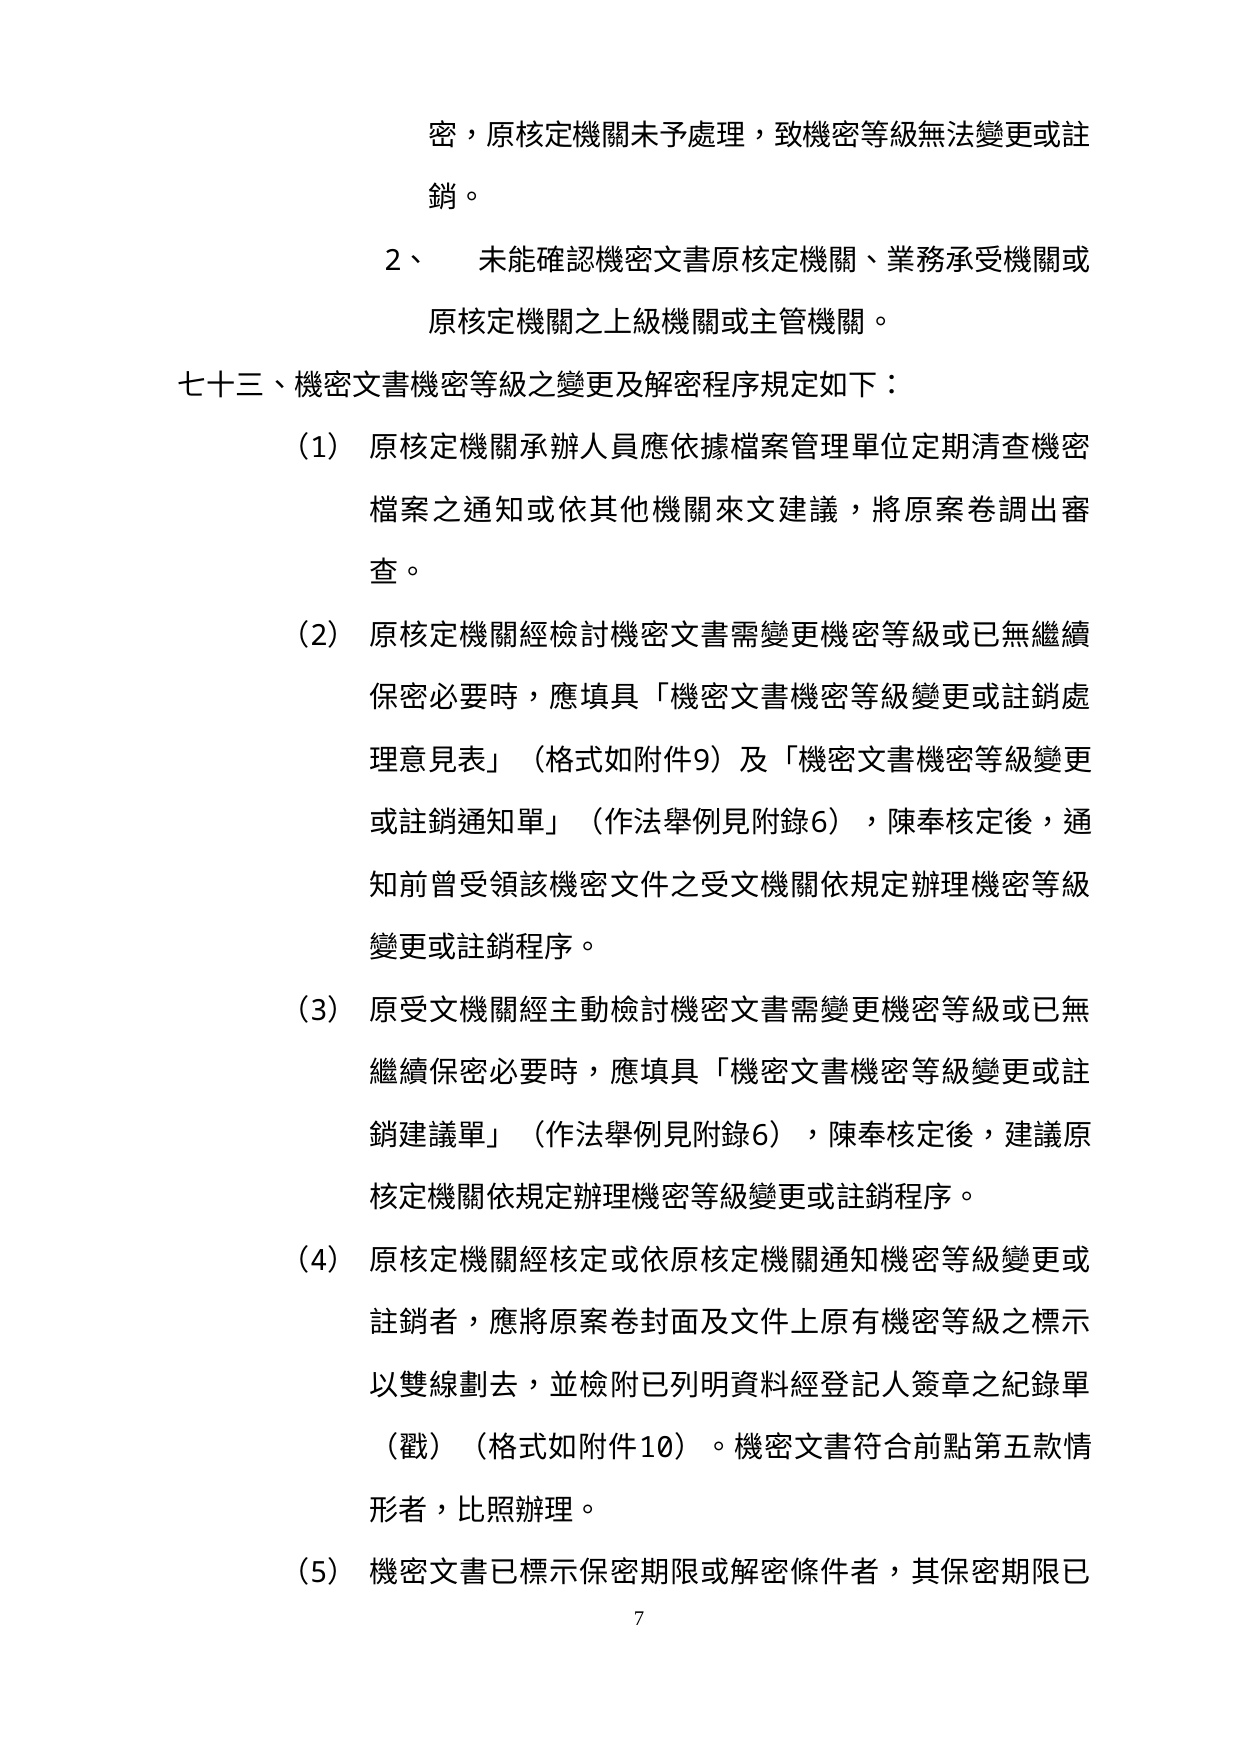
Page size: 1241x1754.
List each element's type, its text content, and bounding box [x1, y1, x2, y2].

list 密，原核定機關未予處理，致機密等級無法變更或註銷。 [384, 91, 1092, 216]
list 原受文機關經主動檢討機密文書需變更機密等級或已無繼續保密必要時，應填具「機密文書機密等級變更或註銷建議單」（作法舉例見附錄6），陳奉核定後，建議原核定機關依規定辦理機密等級變更或註銷程序。 [281, 966, 1092, 1216]
list 原核定機關經檢討機密文書需變更機密等級或已無繼續保密必要時，應填具「機密文書機密等級變更或註銷處理意見表」（格式如附件9）及「機密文書機密等級變更或註銷通知單」（作法舉例見附錄6），陳奉核定後，通知前曾受領該機密文件之受文機關依規定辦理機密等級變更或註銷程序。 [281, 591, 1092, 966]
list 原核定機關經核定或依原核定機關通知機密等級變更或註銷者，應將原案卷封面及文件上原有機密等級之標示以雙線劃去，並檢附已列明資料經登記人簽章之紀錄單（戳）（格式如附件10）。機密文書符合前點第五款情形者，比照辦理。 [281, 1216, 1092, 1528]
text 七十三、機密文書機密等級之變更及解密程序規定如下： [177, 341, 1092, 403]
list 原核定機關承辦人員應依據檔案管理單位定期清查機密檔案之通知或依其他機關來文建議，將原案卷調出審查。 [281, 403, 1092, 591]
list 未能確認機密文書原核定機關、業務承受機關或原核定機關之上級機關或主管機關。 [384, 216, 1092, 341]
list 機密文書已標示保密期限或解密條件者，其保密期限已 [281, 1528, 1092, 1591]
